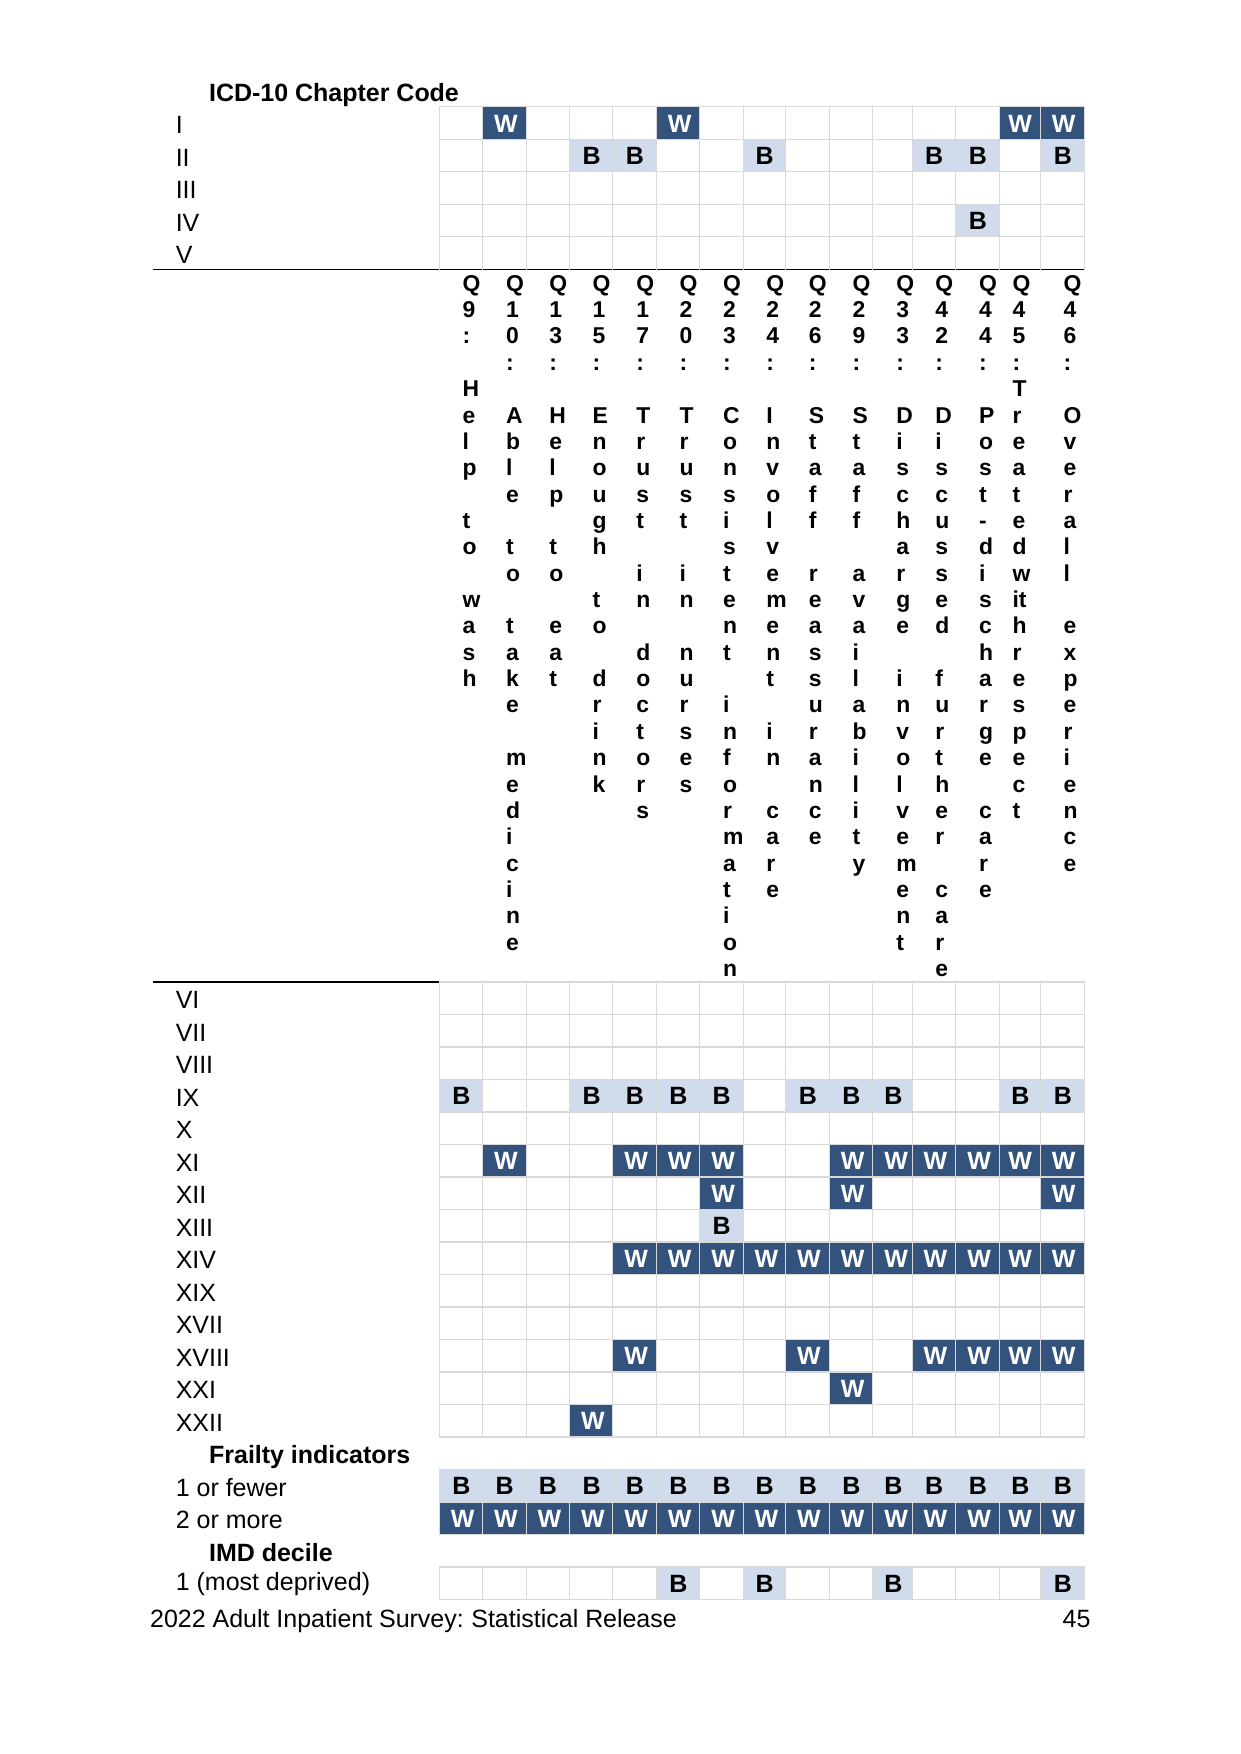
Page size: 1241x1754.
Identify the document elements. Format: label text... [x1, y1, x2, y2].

table_cell [873, 172, 912, 204]
table_cell [913, 1210, 955, 1241]
table_cell Q13: Help to eat [526, 270, 569, 981]
table_cell [1000, 1113, 1040, 1144]
table_cell [786, 1308, 829, 1339]
table_cell W [744, 1243, 785, 1274]
table_cell [744, 205, 785, 236]
table_cell [149, 1566, 153, 1599]
table_cell IMD decile [198, 1534, 1079, 1566]
table_cell [744, 1113, 785, 1144]
table_cell [873, 1048, 912, 1079]
table_cell Frailty indicators [198, 1436, 1079, 1469]
table_cell W [786, 1243, 829, 1274]
table_cell [956, 107, 999, 139]
table_cell W [657, 107, 699, 139]
table_cell [1000, 205, 1040, 236]
table_cell [1085, 139, 1089, 171]
table_cell [657, 172, 699, 204]
table_cell [149, 1209, 153, 1241]
table_cell [613, 983, 656, 1014]
table_cell B [1041, 140, 1084, 171]
table_cell [657, 1015, 699, 1046]
table_cell [873, 1275, 912, 1306]
table_cell [1000, 1405, 1040, 1436]
table_cell [913, 1048, 955, 1079]
table_cell [1041, 1113, 1084, 1144]
table_cell B [1041, 1080, 1084, 1111]
table_cell [873, 1373, 912, 1404]
table_cell [570, 983, 612, 1014]
table_cell [149, 106, 153, 139]
table_cell [1085, 1079, 1089, 1111]
table_cell [956, 983, 999, 1014]
table_cell [830, 172, 872, 204]
table_cell [744, 1210, 785, 1241]
table_cell [657, 237, 699, 269]
table_cell [657, 1210, 699, 1241]
table_cell [613, 1113, 656, 1144]
table_cell [1000, 1373, 1040, 1404]
table_cell [149, 1436, 153, 1469]
table_cell W [613, 1503, 656, 1534]
table_cell [613, 1373, 656, 1404]
table_cell [149, 171, 153, 204]
table_cell B [786, 1080, 829, 1111]
table_cell [913, 1308, 955, 1339]
table_cell [1085, 1209, 1089, 1241]
table_cell Q26: Staff reassurance [786, 270, 829, 981]
table_cell [913, 107, 955, 139]
table_cell W [873, 1243, 912, 1274]
table_cell W [1041, 1243, 1084, 1274]
table_cell [786, 1048, 829, 1079]
table_cell [527, 1275, 569, 1306]
table_cell [657, 1275, 699, 1306]
table_cell B [657, 1470, 699, 1501]
table_cell [700, 1405, 743, 1436]
table_cell W [913, 1340, 955, 1371]
table_cell Q24: Involvement in care [743, 270, 786, 981]
table_cell [873, 983, 912, 1014]
table_cell [613, 1048, 656, 1079]
table_cell [830, 1210, 872, 1241]
table_cell [1041, 1308, 1084, 1339]
table_cell B [483, 1470, 526, 1501]
table_cell [440, 172, 482, 204]
table_cell B [570, 140, 612, 171]
table_cell [149, 1046, 153, 1079]
table_cell [440, 1210, 482, 1241]
table_cell W [700, 1178, 743, 1209]
table_cell Q17: Trust in doctors [613, 270, 656, 981]
table_cell [830, 1405, 872, 1436]
table_cell [440, 1373, 482, 1404]
table_cell [700, 983, 743, 1014]
table_cell [1079, 1436, 1089, 1469]
table_cell B [700, 1470, 743, 1501]
table_cell W [613, 1243, 656, 1274]
table_cell [527, 172, 569, 204]
table_cell [1079, 1534, 1089, 1566]
table_cell [1085, 1274, 1089, 1306]
table_cell [700, 1308, 743, 1339]
table_cell [613, 1308, 656, 1339]
table_cell XIII [153, 1209, 439, 1241]
table_cell [613, 1568, 656, 1599]
table_cell [700, 107, 743, 139]
table_cell XII [153, 1176, 439, 1209]
table_cell [1085, 106, 1089, 139]
table_cell [440, 1015, 482, 1046]
table_cell [744, 107, 785, 139]
table_cell W [1041, 1178, 1084, 1209]
table_cell [1000, 1210, 1040, 1241]
table_cell [527, 1568, 569, 1599]
table_cell [913, 1568, 955, 1599]
table_cell I [153, 106, 439, 139]
table_cell [527, 1308, 569, 1339]
table_cell [570, 1178, 612, 1209]
table_cell B [570, 1470, 612, 1501]
table_cell [440, 1145, 482, 1176]
table_cell [483, 1308, 526, 1339]
table_cell [1085, 1339, 1089, 1371]
table_cell XVIII [153, 1339, 439, 1371]
table_cell [744, 1178, 785, 1209]
table_cell [613, 1275, 656, 1306]
table_cell [744, 1080, 785, 1111]
table_cell [700, 237, 743, 269]
table_cell X [153, 1111, 439, 1144]
table_cell V [153, 236, 439, 269]
table_cell [913, 205, 955, 236]
table_cell [1085, 1306, 1089, 1339]
table_cell [700, 1340, 743, 1371]
table_cell [1085, 981, 1089, 1014]
table_cell B [613, 140, 656, 171]
table_cell [1000, 1308, 1040, 1339]
table_cell [786, 1113, 829, 1144]
table_cell [744, 1048, 785, 1079]
table_cell B [440, 1470, 482, 1501]
table_cell [1000, 172, 1040, 204]
table_cell [956, 1275, 999, 1306]
table_cell [1041, 1373, 1084, 1404]
table_cell W [700, 1243, 743, 1274]
table_cell W [657, 1243, 699, 1274]
table_cell [744, 1308, 785, 1339]
table_cell [830, 1048, 872, 1079]
table_cell [527, 1145, 569, 1176]
table_cell [873, 1210, 912, 1241]
table_cell [149, 204, 153, 236]
table_cell [1000, 1178, 1040, 1209]
table_cell W [440, 1503, 482, 1534]
table_cell W [1000, 1340, 1040, 1371]
table_cell XIX [153, 1274, 439, 1306]
table_cell [700, 1275, 743, 1306]
table_cell [149, 269, 153, 981]
table_cell [830, 1275, 872, 1306]
table_cell [956, 1568, 999, 1599]
table_cell [657, 1113, 699, 1144]
table_cell Q46: Overall experience [1040, 270, 1084, 981]
table_cell [1085, 236, 1089, 269]
table_cell B [913, 1470, 955, 1501]
table_cell W [956, 1145, 999, 1176]
table_cell [913, 1373, 955, 1404]
table_cell [1000, 1015, 1040, 1046]
table_cell B [956, 140, 999, 171]
table_cell 1 (most deprived) [153, 1566, 439, 1599]
table_cell [786, 1145, 829, 1176]
table_cell [440, 1308, 482, 1339]
table_cell [1085, 204, 1089, 236]
table_cell [153, 270, 439, 981]
table_cell [570, 107, 612, 139]
table_cell [657, 983, 699, 1014]
table_cell W [956, 1503, 999, 1534]
table_cell [1085, 1501, 1089, 1534]
table_cell [956, 1015, 999, 1046]
table_cell Q15: Enough to drink [570, 270, 613, 981]
table_cell W [830, 1145, 872, 1176]
table_cell [613, 1178, 656, 1209]
table_cell [956, 1373, 999, 1404]
table_cell [1000, 983, 1040, 1014]
table_cell [913, 237, 955, 269]
table_cell Q44: Post-discharge care [956, 270, 999, 981]
table_cell [700, 1113, 743, 1144]
table_cell [700, 172, 743, 204]
table_cell [956, 1405, 999, 1436]
table_cell [440, 1568, 482, 1599]
table_cell [527, 1405, 569, 1436]
table_cell [149, 1469, 153, 1501]
table_cell [744, 237, 785, 269]
table_cell VII [153, 1014, 439, 1046]
table_cell [1041, 237, 1084, 269]
table_cell W [483, 1503, 526, 1534]
table_cell [786, 1275, 829, 1306]
table_cell [700, 1373, 743, 1404]
table_cell W [613, 1340, 656, 1371]
table_cell [1041, 172, 1084, 204]
table_cell [913, 1275, 955, 1306]
table_cell [1085, 1469, 1089, 1501]
table_cell [483, 1210, 526, 1241]
table_cell XXII [153, 1404, 439, 1436]
table_cell [527, 1015, 569, 1046]
table_cell [786, 1568, 829, 1599]
table_cell W [483, 1145, 526, 1176]
table_cell [873, 1308, 912, 1339]
table_cell [440, 983, 482, 1014]
table_cell [786, 205, 829, 236]
table_cell VI [153, 983, 439, 1014]
table_cell [483, 983, 526, 1014]
table_cell [613, 205, 656, 236]
table_cell [149, 139, 153, 171]
table_cell [830, 1308, 872, 1339]
table_cell W [913, 1145, 955, 1176]
table_cell [657, 1178, 699, 1209]
table_cell [149, 981, 153, 1014]
table_cell [440, 1275, 482, 1306]
table_cell [786, 172, 829, 204]
table_cell 1 or fewer [153, 1469, 439, 1501]
table_cell [956, 1210, 999, 1241]
table_cell [483, 1243, 526, 1274]
table_cell W [570, 1503, 612, 1534]
table_cell [440, 1405, 482, 1436]
table_cell B [657, 1568, 699, 1599]
table_cell [744, 1275, 785, 1306]
table_cell [149, 236, 153, 269]
table_cell W [873, 1503, 912, 1534]
table_cell [830, 1568, 872, 1599]
table_cell [1085, 1111, 1089, 1144]
table_cell B [913, 140, 955, 171]
table_cell [657, 1340, 699, 1371]
table_cell W [873, 1145, 912, 1176]
table_cell [830, 1015, 872, 1046]
table_cell [149, 1176, 153, 1209]
table_cell [153, 1534, 198, 1566]
table_cell [527, 237, 569, 269]
table_cell [786, 1015, 829, 1046]
table_cell [1041, 1275, 1084, 1306]
table_cell [744, 983, 785, 1014]
table_cell [153, 74, 198, 106]
table_cell [1000, 140, 1040, 171]
table_cell [786, 1178, 829, 1209]
table_cell [483, 1373, 526, 1404]
table_cell [956, 1178, 999, 1209]
table_cell Q45: Treated with respect [1000, 270, 1040, 981]
table_cell [613, 172, 656, 204]
table_cell B [570, 1080, 612, 1111]
table_cell [149, 1274, 153, 1306]
table_cell [440, 1048, 482, 1079]
table_cell [956, 1308, 999, 1339]
table_cell [440, 205, 482, 236]
table_cell [483, 1080, 526, 1111]
table_cell [1085, 1144, 1089, 1176]
table_cell B [1041, 1470, 1084, 1501]
table_cell [527, 1210, 569, 1241]
table_cell III [153, 171, 439, 204]
table_cell [913, 1015, 955, 1046]
table_cell [1041, 1015, 1084, 1046]
table_cell [913, 983, 955, 1014]
table_cell [744, 1015, 785, 1046]
table_cell [613, 1210, 656, 1241]
table_cell [527, 107, 569, 139]
table_cell [527, 983, 569, 1014]
table_cell [527, 1340, 569, 1371]
table_cell [744, 172, 785, 204]
table_cell [440, 237, 482, 269]
table_cell [570, 1113, 612, 1144]
table_cell [570, 1275, 612, 1306]
table_cell [657, 205, 699, 236]
table_cell [873, 205, 912, 236]
table_cell IV [153, 204, 439, 236]
table_cell [570, 1243, 612, 1274]
table_cell [913, 1113, 955, 1144]
table_cell [570, 1048, 612, 1079]
table_cell [149, 1144, 153, 1176]
table_cell B [744, 140, 785, 171]
table_cell 2 or more [153, 1501, 439, 1534]
table_cell [527, 1048, 569, 1079]
table_cell [483, 1275, 526, 1306]
table_cell W [613, 1145, 656, 1176]
table_cell [440, 1243, 482, 1274]
table_cell B [700, 1210, 743, 1241]
table_cell [1000, 237, 1040, 269]
table_cell [786, 1405, 829, 1436]
table_cell XI [153, 1144, 439, 1176]
table_cell [744, 1405, 785, 1436]
table_cell [570, 237, 612, 269]
table_cell [744, 1373, 785, 1404]
table_cell [149, 74, 153, 106]
table_cell Q23: Consistent information [700, 270, 743, 981]
table_cell [913, 1405, 955, 1436]
table_cell [956, 172, 999, 204]
table_cell [873, 107, 912, 139]
table_cell [744, 1340, 785, 1371]
table_cell [440, 1340, 482, 1371]
table_cell [440, 1178, 482, 1209]
table_cell [149, 1404, 153, 1436]
table_cell [956, 1080, 999, 1111]
table_cell [700, 1048, 743, 1079]
table_cell [1085, 1371, 1089, 1404]
table_cell B [1041, 1568, 1084, 1599]
table_cell [149, 1111, 153, 1144]
table_cell [1085, 1566, 1089, 1599]
table_cell [440, 1113, 482, 1144]
table_cell [527, 1113, 569, 1144]
table_cell [149, 1339, 153, 1371]
table_cell B [830, 1470, 872, 1501]
table_cell [657, 1405, 699, 1436]
table_cell [873, 1178, 912, 1209]
table_cell [657, 1373, 699, 1404]
table_cell [527, 1373, 569, 1404]
table_cell W [1000, 1503, 1040, 1534]
table_cell ICD-10 Chapter Code [198, 74, 1079, 106]
table_cell B [613, 1080, 656, 1111]
table_cell W [657, 1503, 699, 1534]
table_cell XIV [153, 1241, 439, 1274]
table_cell [1085, 171, 1089, 204]
table_cell Q10: Able to take medicine [483, 270, 526, 981]
table_cell W [1041, 1340, 1084, 1371]
table_cell W [570, 1405, 612, 1436]
table_cell W [700, 1145, 743, 1176]
table_cell [786, 983, 829, 1014]
table_cell B [1000, 1080, 1040, 1111]
table_cell [1079, 74, 1089, 106]
table_cell [1041, 1210, 1084, 1241]
table_cell [613, 107, 656, 139]
table_cell [613, 237, 656, 269]
table_cell [830, 1113, 872, 1144]
table_cell [149, 1371, 153, 1404]
table_cell [570, 1340, 612, 1371]
table_cell B [873, 1080, 912, 1111]
table_cell B [657, 1080, 699, 1111]
table_cell [149, 1014, 153, 1046]
table_cell [1041, 205, 1084, 236]
table_cell B [744, 1470, 785, 1501]
table_cell [913, 1080, 955, 1111]
table_cell [830, 140, 872, 171]
table_cell [657, 1308, 699, 1339]
table_cell [149, 1241, 153, 1274]
table_cell B [700, 1080, 743, 1111]
table_cell [527, 1178, 569, 1209]
table_cell [786, 140, 829, 171]
table_cell [440, 107, 482, 139]
table_cell Q20: Trust in nurses [656, 270, 700, 981]
table_cell [657, 1048, 699, 1079]
table_cell [613, 1015, 656, 1046]
table_cell Q42: Discussed further care [912, 270, 956, 981]
table_cell [956, 237, 999, 269]
table_cell [1085, 1014, 1089, 1046]
table_cell W [913, 1243, 955, 1274]
table_cell [1041, 983, 1084, 1014]
table_cell [873, 237, 912, 269]
table_cell [830, 107, 872, 139]
table_cell W [786, 1503, 829, 1534]
table_cell [570, 1308, 612, 1339]
table_cell W [483, 107, 526, 139]
table_cell B [830, 1080, 872, 1111]
table_cell [873, 1015, 912, 1046]
table_cell VIII [153, 1046, 439, 1079]
table_cell [786, 107, 829, 139]
table_cell [830, 983, 872, 1014]
table_cell [700, 1015, 743, 1046]
table_cell Q33: Discharge involvement [873, 270, 912, 981]
table_cell [1041, 1405, 1084, 1436]
table_cell [913, 1178, 955, 1209]
table_cell B [440, 1080, 482, 1111]
table_cell [1000, 1048, 1040, 1079]
table_cell [830, 1340, 872, 1371]
table_cell Q9: Help to wash [439, 270, 483, 981]
table_cell [483, 205, 526, 236]
table_cell B [956, 205, 999, 236]
table_cell B [613, 1470, 656, 1501]
table_cell W [1000, 1145, 1040, 1176]
table_cell II [153, 139, 439, 171]
table_cell [613, 1405, 656, 1436]
table_cell B [744, 1568, 785, 1599]
table_cell B [527, 1470, 569, 1501]
table_cell [153, 1436, 198, 1469]
table_cell [786, 1373, 829, 1404]
table_cell [527, 1243, 569, 1274]
table_cell W [830, 1503, 872, 1534]
table_cell W [1000, 1243, 1040, 1274]
table_cell Q29: Staff availability [829, 270, 873, 981]
table_cell [956, 1048, 999, 1079]
table_cell [786, 237, 829, 269]
table_cell [1085, 1176, 1089, 1209]
table_cell [570, 1568, 612, 1599]
table_cell XXI [153, 1371, 439, 1404]
table_cell [570, 172, 612, 204]
table_cell [483, 1405, 526, 1436]
table_cell [700, 205, 743, 236]
table_cell [830, 205, 872, 236]
table_cell [786, 1210, 829, 1241]
table_cell [570, 205, 612, 236]
table_cell B [786, 1470, 829, 1501]
table_cell W [786, 1340, 829, 1371]
table_cell [1000, 1568, 1040, 1599]
table_cell [873, 1340, 912, 1371]
table_cell [483, 1340, 526, 1371]
table_cell [483, 1178, 526, 1209]
table_cell [1085, 1046, 1089, 1079]
table_cell [956, 1113, 999, 1144]
table_cell [744, 1145, 785, 1176]
table_cell [570, 1015, 612, 1046]
table_cell [483, 172, 526, 204]
table_cell B [1000, 1470, 1040, 1501]
table_cell [1085, 1404, 1089, 1436]
table_cell [149, 1306, 153, 1339]
table_cell [149, 1501, 153, 1534]
table_cell [1000, 1275, 1040, 1306]
table_cell [873, 1405, 912, 1436]
table_cell IX [153, 1079, 439, 1111]
table_cell [483, 1048, 526, 1079]
table_cell W [700, 1503, 743, 1534]
table_cell W [657, 1145, 699, 1176]
table_cell XVII [153, 1306, 439, 1339]
table_cell [440, 140, 482, 171]
table_cell [483, 1015, 526, 1046]
table_cell W [744, 1503, 785, 1534]
table_cell W [956, 1340, 999, 1371]
table_cell [570, 1145, 612, 1176]
table_cell W [830, 1243, 872, 1274]
table_cell [527, 205, 569, 236]
table_cell [700, 1568, 743, 1599]
table_cell [483, 237, 526, 269]
table_cell B [956, 1470, 999, 1501]
table_cell [149, 1079, 153, 1111]
table_cell [913, 172, 955, 204]
table_cell B [873, 1470, 912, 1501]
table_cell B [873, 1568, 912, 1599]
table_cell [570, 1210, 612, 1241]
table_cell [657, 140, 699, 171]
table_cell W [1041, 1503, 1084, 1534]
table_cell [527, 1080, 569, 1111]
table_cell [1041, 1048, 1084, 1079]
table_cell [1085, 269, 1089, 981]
table_cell [149, 1534, 153, 1566]
table_cell W [830, 1373, 872, 1404]
table_cell [483, 140, 526, 171]
table_cell W [1000, 107, 1040, 139]
table_cell W [830, 1178, 872, 1209]
table_cell [483, 1113, 526, 1144]
table_cell [873, 140, 912, 171]
table_cell [873, 1113, 912, 1144]
table_cell W [1041, 1145, 1084, 1176]
table_cell [700, 140, 743, 171]
table_cell W [956, 1243, 999, 1274]
table_cell [1085, 1241, 1089, 1274]
table_cell W [1041, 107, 1084, 139]
table_cell [527, 140, 569, 171]
table_cell W [527, 1503, 569, 1534]
table_cell W [913, 1503, 955, 1534]
table_cell [483, 1568, 526, 1599]
table_cell [570, 1373, 612, 1404]
table_cell [830, 237, 872, 269]
